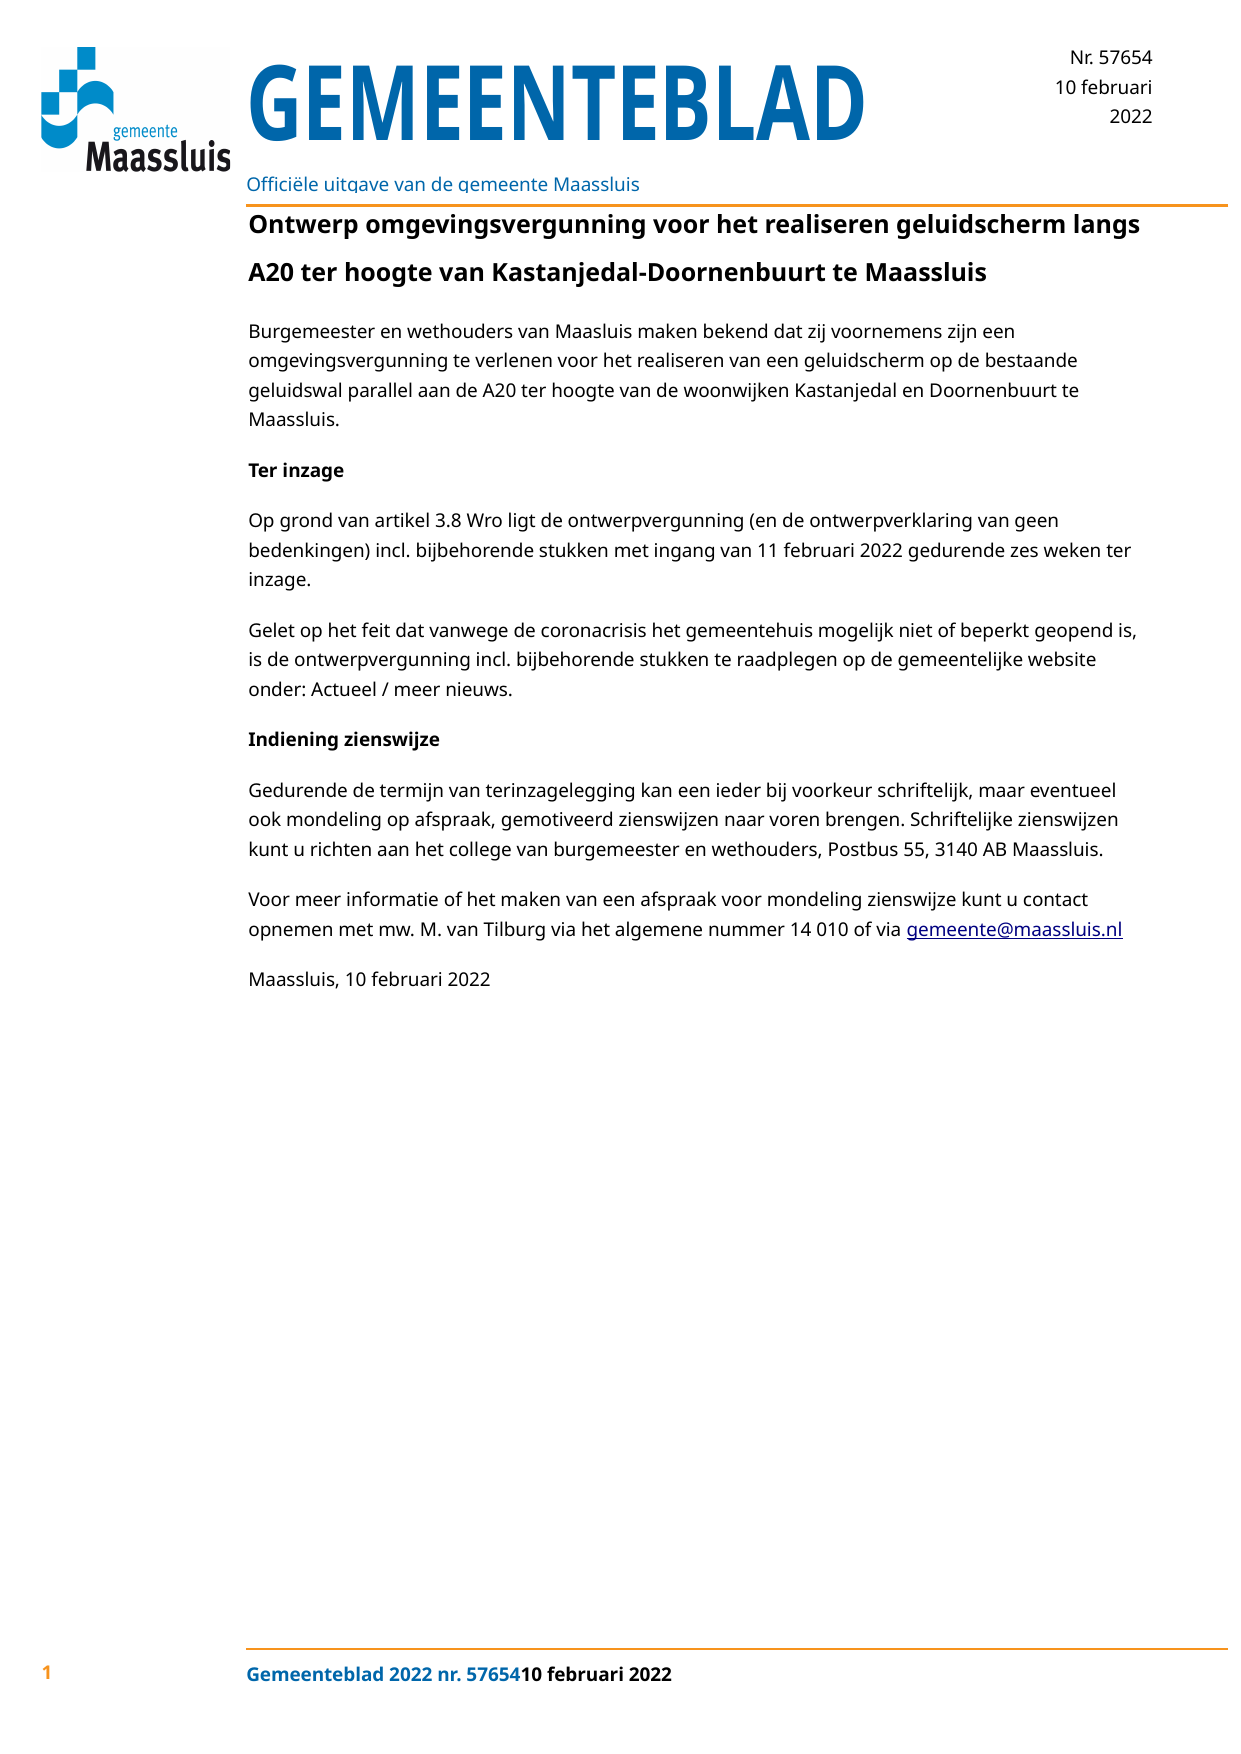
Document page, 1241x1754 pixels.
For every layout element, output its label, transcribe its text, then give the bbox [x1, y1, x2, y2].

text Maassluis, 10 februari 2022 [248, 967, 1152, 992]
text Gelet op het feit dat vanwege de coronacrisis het gemeentehuis mogelijk niet of beperkt geopend is, is de ontwerpvergunning incl. bijbehorende stukken te raadplegen op de gemeentelijke website onder: Actueel / meer nieuws. [248, 617, 1152, 702]
text Op grond van artikel 3.8 Wro ligt de ontwerpvergunning (en de ontwerpverklaring van geen bedenkingen) incl. bijbehorende stukken met ingang van 11 februari 2022 gedurende zes weken ter inzage. [248, 507, 1152, 592]
text Ter inzage [248, 457, 1152, 483]
text Burgemeester en wethouders van Maasluis maken bekend dat zij voornemens zijn een omgevingsvergunning te verlenen voor het realiseren van een geluidscherm op de bestaande geluidswal parallel aan de A20 ter hoogte van de woonwijken Kastanjedal en Doornenbuurt te Maassluis. [248, 318, 1152, 432]
text Ontwerp omgevingsvergunning voor het realiseren geluidscherm langs A20 ter hoogte van Kastanjedal-Doornenbuurt te Maassluis [248, 207, 1152, 288]
picture [41, 47, 231, 172]
text Voor meer informatie of het maken van een afspraak voor mondeling zienswijze kunt u contact opnemen met mw. M. van Tilburg via het algemene nummer 14 010 of via gemeente@maassluis.nl [248, 887, 1152, 942]
text Indiening zienswijze [248, 727, 1152, 752]
picture [41, 47, 77, 92]
text Gedurende de termijn van terinzagelegging kan een ieder bij voorkeur schriftelijk, maar eventueel ook mondeling op afspraak, gemotiveerd zienswijzen naar voren brengen. Schriftelijke zienswijzen kunt u richten aan het college van burgemeester en wethouders, Postbus 55, 3140 AB Maassluis. [248, 777, 1152, 862]
